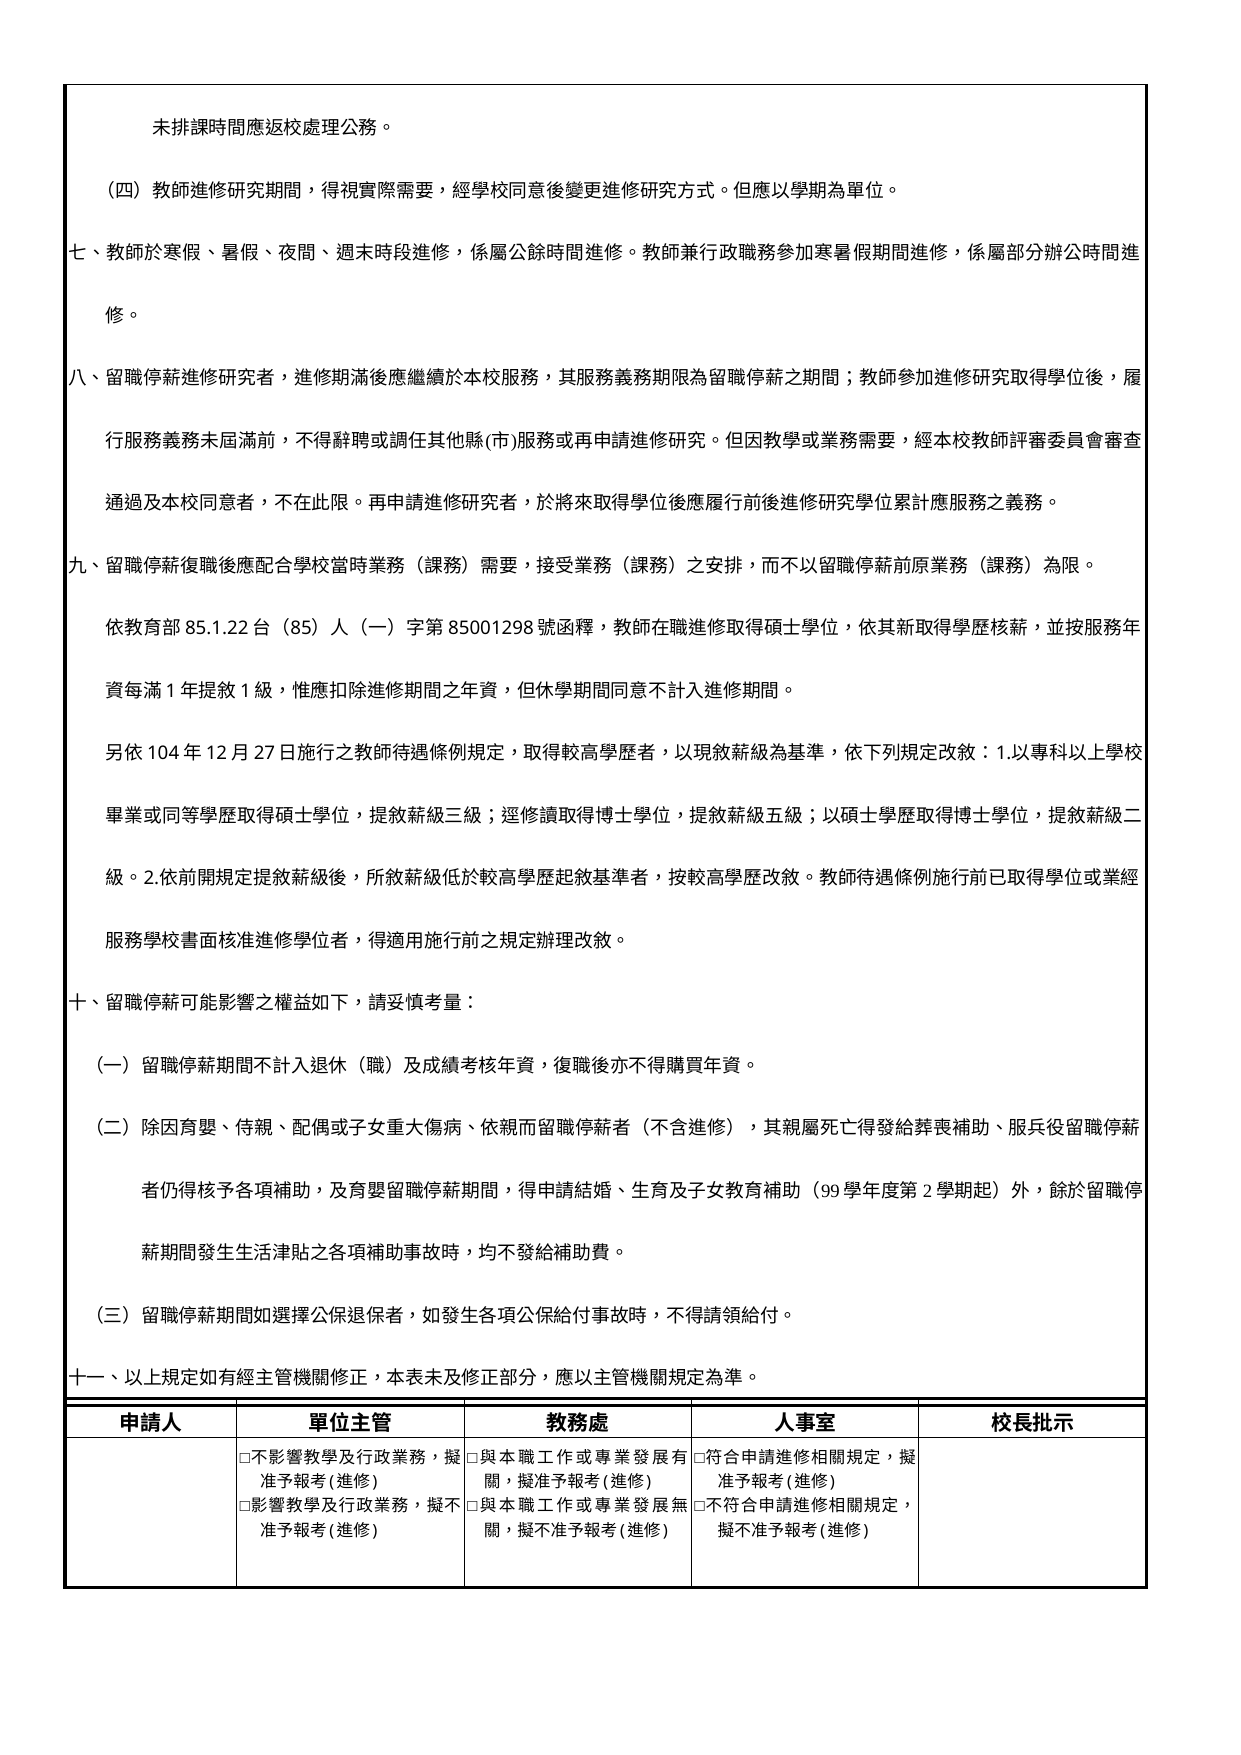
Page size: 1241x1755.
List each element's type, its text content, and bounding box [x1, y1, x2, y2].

table_cell [919, 1438, 1145, 1586]
table_cell [67, 1438, 236, 1586]
table_cell 未排課時間應返校處理公務。 （四）教師進修研究期間，得視實際需要，經學校同意後變更進修研究方式。但應以學期為單位。 七、教師於寒假、暑假、夜間、週末時段進修，係屬公餘時間進修。教師兼行政職務參加寒暑假期間進修，係屬部分辦公時間進修。 八、留職停薪進修研究者，進修期滿後應繼續於本校服務，其服務義務期限為留職停薪之期間；教師參加進修研究取得學位後，履行服務義務未屆滿前，不得辭聘或調任其他縣(市)服務或再申請進修研究。但因教學或業務需要，經本校教師評審委員會審查通過及本校同意者，不在此限。再申請進修研究者，於將來取得學位後應履行前後進修研究學位累計應服務之義務。 九、留職停薪復職後應配合學校當時業務（課務）需要，接受業務（課務）之安排，而不以留職停薪前原業務（課務）為限。 依教育部85.1.22台（85）人（一）字第85001298號函釋，教師在職進修取得碩士學位，依其新取得學歷核薪，並按服務年資每滿1年提敘1級，惟應扣除進修期間之年資，但休學期間同意不計入進修期間。 另依104年12月27日施行之教師待遇條例規定，取得較高學歷者，以現敘薪級為基準，依下列規定改敘：1.以專科以上學校畢業或同等學歷取得碩士學位，提敘薪級三級；逕修讀取得博士學位，提敘薪級五級；以碩士學歷取得博士學位，提敘薪級二級。2.依前開規定提敘薪級後，所敘薪級低於較高學歷起敘基準者，按較高學歷改敘。教師待遇條例施行前已取得學位或業經服務學校書面核准進修學位者，得適用施行前之規定辦理改敘。 十、留職停薪可能影響之權益如下，請妥慎考量： （一）留職停薪期間不計入退休（職）及成績考核年資，復職後亦不得購買年資。 （二）除因育嬰、侍親、配偶或子女重大傷病、依親而留職停薪者（不含進修），其親屬死亡得發給葬喪補助、服兵役留職停薪者仍得核予各項補助，及育嬰留職停薪期間，得申請結婚、生育及子女教育補助（99學年度第2學期起）外，餘於留職停薪期間發生生活津貼之各項補助事故時，均不發給補助費。 （三）留職停薪期間如選擇公保退保者，如發生各項公保給付事故時，不得請領給付。 十一、以上規定如有經主管機關修正，本表未及修正部分，應以主管機關規定為準。 [67, 85, 1145, 1397]
table_cell 申請人 [67, 1407, 236, 1437]
table_cell 單位主管 [237, 1407, 464, 1437]
table_cell [692, 1400, 918, 1404]
table_cell [465, 1400, 691, 1404]
table_cell 校長批示 [919, 1407, 1145, 1437]
table_cell [67, 1400, 236, 1404]
table_cell □符合申請進修相關規定，擬准予報考(進修) □不符合申請進修相關規定，擬不准予報考(進修) [692, 1438, 918, 1586]
table_cell 人事室 [692, 1407, 918, 1437]
table_cell □不影響教學及行政業務，擬准予報考(進修) □影響教學及行政業務，擬不准予報考(進修) [237, 1438, 464, 1586]
table_cell 教務處 [465, 1407, 691, 1437]
table_cell [919, 1400, 1145, 1404]
table_cell □與本職工作或專業發展有關，擬准予報考(進修) □與本職工作或專業發展無關，擬不准予報考(進修) [465, 1438, 691, 1586]
table_cell [237, 1400, 464, 1404]
